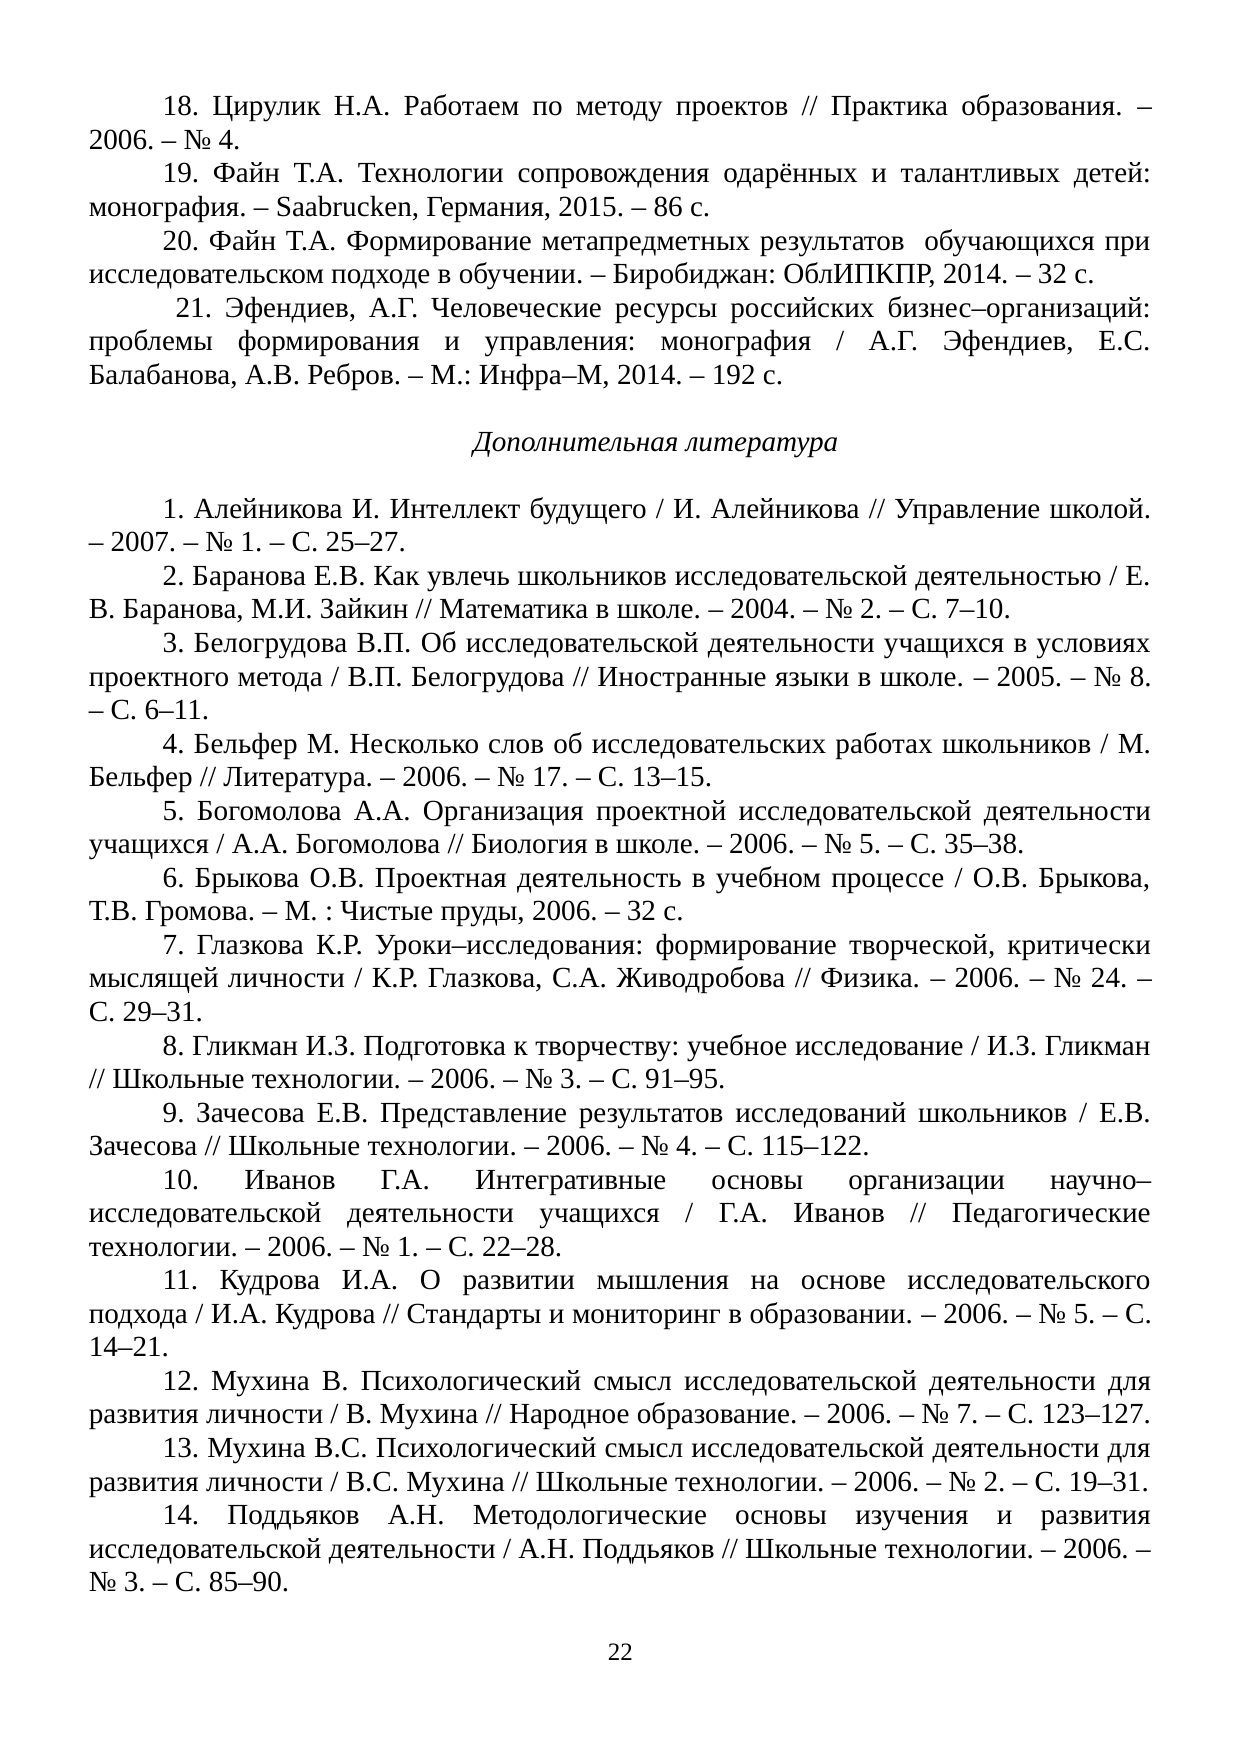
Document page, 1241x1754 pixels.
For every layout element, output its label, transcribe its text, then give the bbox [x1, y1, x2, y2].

text 6. Брыкова О.В. Проектная деятельность в учебном процессе / О.В. Брыкова, Т.В. Громова. – М. : Чистые пруды, 2006. – 32 с. [88, 860, 1152, 927]
text 4. Бельфер М. Несколько слов об исследовательских работах школьников / М. Бельфер // Литература. – 2006. – № 17. – С. 13–15. [88, 726, 1152, 793]
text 18. Цирулик Н.А. Работаем по методу проектов // Практика образования. –2006. – № 4. [88, 88, 1152, 156]
text 9. Зачесова Е.В. Представление результатов исследований школьников / Е.В. Зачесова // Школьные технологии. – 2006. – № 4. – С. 115–122. [88, 1095, 1152, 1162]
text 12. Мухина В. Психологический смысл исследовательской деятельности для развития личности / В. Мухина // Народное образование. – 2006. – № 7. – С. 123–127. [88, 1363, 1152, 1430]
text Дополнительная литература [88, 424, 1152, 457]
text 7. Глазкова К.Р. Уроки–исследования: формирование творческой, критически мыслящей личности / К.Р. Глазкова, С.А. Живодробова // Физика. – 2006. – № 24. – С. 29–31. [88, 927, 1152, 1028]
text 8. Гликман И.З. Подготовка к творчеству: учебное исследование / И.З. Гликман // Школьные технологии. – 2006. – № 3. – С. 91–95. [88, 1028, 1152, 1095]
text 11. Кудрова И.А. О развитии мышления на основе исследовательского подхода / И.А. Кудрова // Стандарты и мониторинг в образовании. – 2006. – № 5. – С. 14–21. [88, 1262, 1152, 1363]
text 19. Файн Т.А. Технологии сопровождения одарённых и талантливых детей: монография. – Saabrucken, Германия, 2015. – 86 с. [88, 156, 1152, 223]
text 14. Поддьяков А.Н. Методологические основы изучения и развития исследовательской деятельности / А.Н. Поддьяков // Школьные технологии. – 2006. – № 3. – С. 85–90. [88, 1497, 1152, 1598]
text 10. Иванов Г.А. Интегративные основы организации научно–исследовательской деятельности учащихся / Г.А. Иванов // Педагогические технологии. – 2006. – № 1. – С. 22–28. [88, 1162, 1152, 1262]
text 21. Эфендиев, А.Г. Человеческие ресурсы российских бизнес–организаций: проблемы формирования и управления: монография / А.Г. Эфендиев, Е.С. Балабанова, А.В. Ребров. – М.: Инфра–М, 2014. – 192 с. [88, 290, 1152, 390]
text 3. Белогрудова В.П. Об исследовательской деятельности учащихся в условиях проектного метода / В.П. Белогрудова // Иностранные языки в школе. – 2005. – № 8. – С. 6–11. [88, 625, 1152, 726]
text 13. Мухина В.С. Психологический смысл исследовательской деятельности для развития личности / В.С. Мухина // Школьные технологии. – 2006. – № 2. – С. 19–31. [88, 1430, 1152, 1497]
text 1. Алейникова И. Интеллект будущего / И. Алейникова // Управление школой. – 2007. – № 1. – С. 25–27. [88, 491, 1152, 558]
text 5. Богомолова А.А. Организация проектной исследовательской деятельности учащихся / А.А. Богомолова // Биология в школе. – 2006. – № 5. – С. 35–38. [88, 793, 1152, 860]
text 2. Баранова Е.В. Как увлечь школьников исследовательской деятельностью / Е. В. Баранова, М.И. Зайкин // Математика в школе. – 2004. – № 2. – С. 7–10. [88, 558, 1152, 625]
text 20. Файн Т.А. Формирование метапредметных результатов обучающихся при исследовательском подходе в обучении. – Биробиджан: ОблИПКПР, 2014. – 32 с. [88, 223, 1152, 290]
